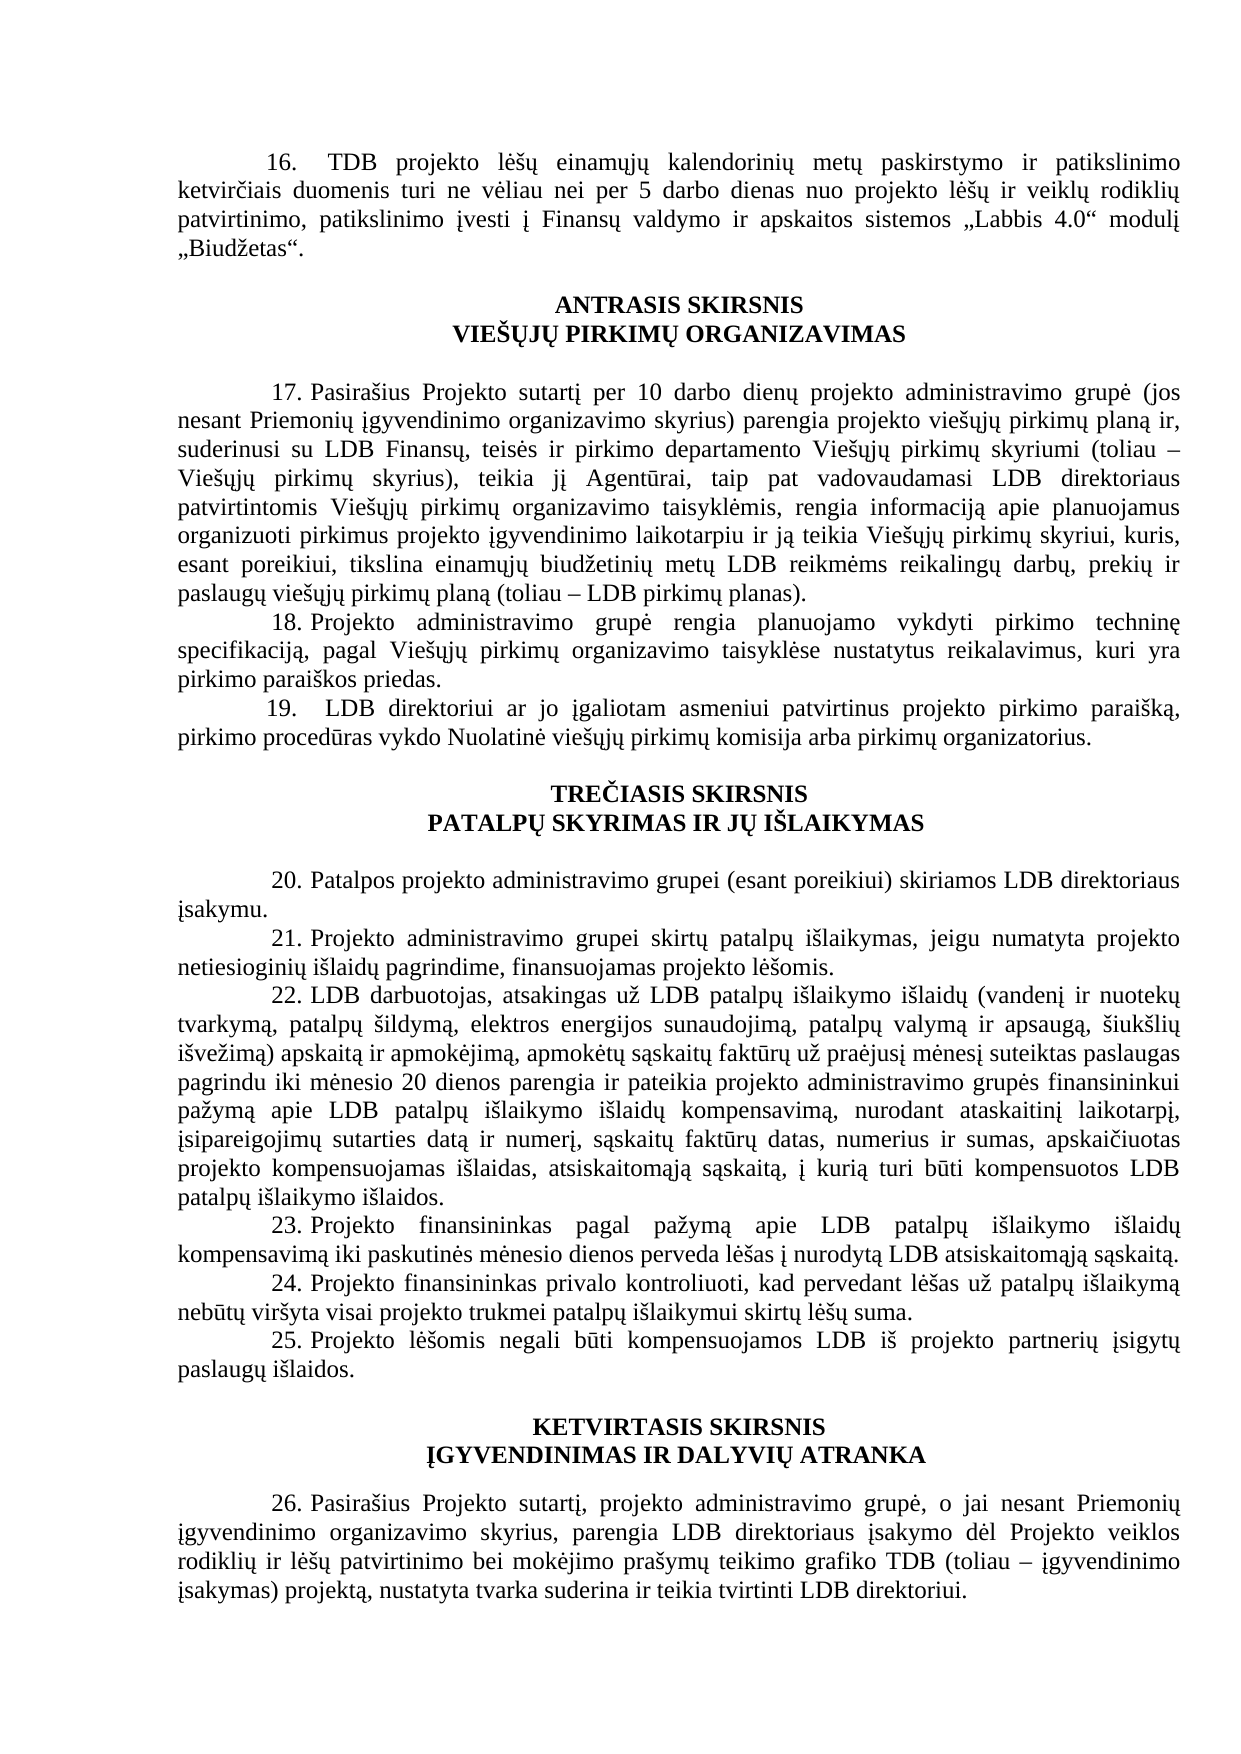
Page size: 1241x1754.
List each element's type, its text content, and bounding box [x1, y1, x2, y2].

text 26. Pasirašius Projekto sutartį, projekto administravimo grupė, o jai nesant Priemonių įgyvendinimo organizavimo skyrius, parengia LDB direktoriaus įsakymo dėl Projekto veiklos rodiklių ir lėšų patvirtinimo bei mokėjimo prašymų teikimo grafiko TDB (toliau – įgyvendinimo įsakymas) projektą, nustatyta tvarka suderina ir teikia tvirtinti LDB direktoriui. [177, 1488, 1181, 1603]
text 24. Projekto finansininkas privalo kontroliuoti, kad pervedant lėšas už patalpų išlaikymą nebūtų viršyta visai projekto trukmei patalpų išlaikymui skirtų lėšų suma. [177, 1268, 1181, 1326]
text ĮGYVENDINIMAS IR DALYVIŲ ATRANKA [177, 1441, 1181, 1469]
text 18. Projekto administravimo grupė rengia planuojamo vykdyti pirkimo techninę specifikaciją, pagal Viešųjų pirkimų organizavimo taisyklėse nustatytus reikalavimus, kuri yra pirkimo paraiškos priedas. [177, 607, 1181, 693]
text KETVIRTASIS SKIRSNIS [177, 1412, 1181, 1441]
text 17. Pasirašius Projekto sutartį per 10 darbo dienų projekto administravimo grupė (jos nesant Priemonių įgyvendinimo organizavimo skyrius) parengia projekto viešųjų pirkimų planą ir, suderinusi su LDB Finansų, teisės ir pirkimo departamento Viešųjų pirkimų skyriumi (toliau – Viešųjų pirkimų skyrius), teikia jį Agentūrai, taip pat vadovaudamasi LDB direktoriaus patvirtintomis Viešųjų pirkimų organizavimo taisyklėmis, rengia informaciją apie planuojamus organizuoti pirkimus projekto įgyvendinimo laikotarpiu ir ją teikia Viešųjų pirkimų skyriui, kuris, esant poreikiui, tikslina einamųjų biudžetinių metų LDB reikmėms reikalingų darbų, prekių ir paslaugų viešųjų pirkimų planą (toliau – LDB pirkimų planas). [177, 377, 1181, 607]
text 20. Patalpos projekto administravimo grupei (esant poreikiui) skiriamos LDB direktoriaus įsakymu. [177, 866, 1181, 923]
text 23. Projekto finansininkas pagal pažymą apie LDB patalpų išlaikymo išlaidų kompensavimą iki paskutinės mėnesio dienos perveda lėšas į nurodytą LDB atsiskaitomąją sąskaitą. [177, 1211, 1181, 1268]
text 19. LDB direktoriui ar jo įgaliotam asmeniui patvirtinus projekto pirkimo paraišką, pirkimo procedūras vykdo Nuolatinė viešųjų pirkimų komisija arba pirkimų organizatorius. [177, 693, 1181, 751]
text 21. Projekto administravimo grupei skirtų patalpų išlaikymas, jeigu numatyta projekto netiesioginių išlaidų pagrindime, finansuojamas projekto lėšomis. [177, 923, 1181, 981]
text 16. TDB projekto lėšų einamųjų kalendorinių metų paskirstymo ir patikslinimo ketvirčiais duomenis turi ne vėliau nei per 5 darbo dienas nuo projekto lėšų ir veiklų rodiklių patvirtinimo, patikslinimo įvesti į Finansų valdymo ir apskaitos sistemos „Labbis 4.0“ modulį „Biudžetas“. [177, 147, 1181, 262]
text TREČIASIS SKIRSNIS [177, 779, 1181, 808]
text PATALPŲ SKYRIMAS IR JŲ IŠLAIKYMAS [177, 808, 1181, 837]
text VIEŠŲJŲ PIRKIMŲ ORGANIZAVIMAS [177, 319, 1181, 348]
text ANTRASIS SKIRSNIS [177, 291, 1181, 319]
text 22. LDB darbuotojas, atsakingas už LDB patalpų išlaikymo išlaidų (vandenį ir nuotekų tvarkymą, patalpų šildymą, elektros energijos sunaudojimą, patalpų valymą ir apsaugą, šiukšlių išvežimą) apskaitą ir apmokėjimą, apmokėtų sąskaitų faktūrų už praėjusį mėnesį suteiktas paslaugas pagrindu iki mėnesio 20 dienos parengia ir pateikia projekto administravimo grupės finansininkui pažymą apie LDB patalpų išlaikymo išlaidų kompensavimą, nurodant ataskaitinį laikotarpį, įsipareigojimų sutarties datą ir numerį, sąskaitų faktūrų datas, numerius ir sumas, apskaičiuotas projekto kompensuojamas išlaidas, atsiskaitomąją sąskaitą, į kurią turi būti kompensuotos LDB patalpų išlaikymo išlaidos. [177, 981, 1181, 1211]
text 25. Projekto lėšomis negali būti kompensuojamos LDB iš projekto partnerių įsigytų paslaugų išlaidos. [177, 1326, 1181, 1383]
